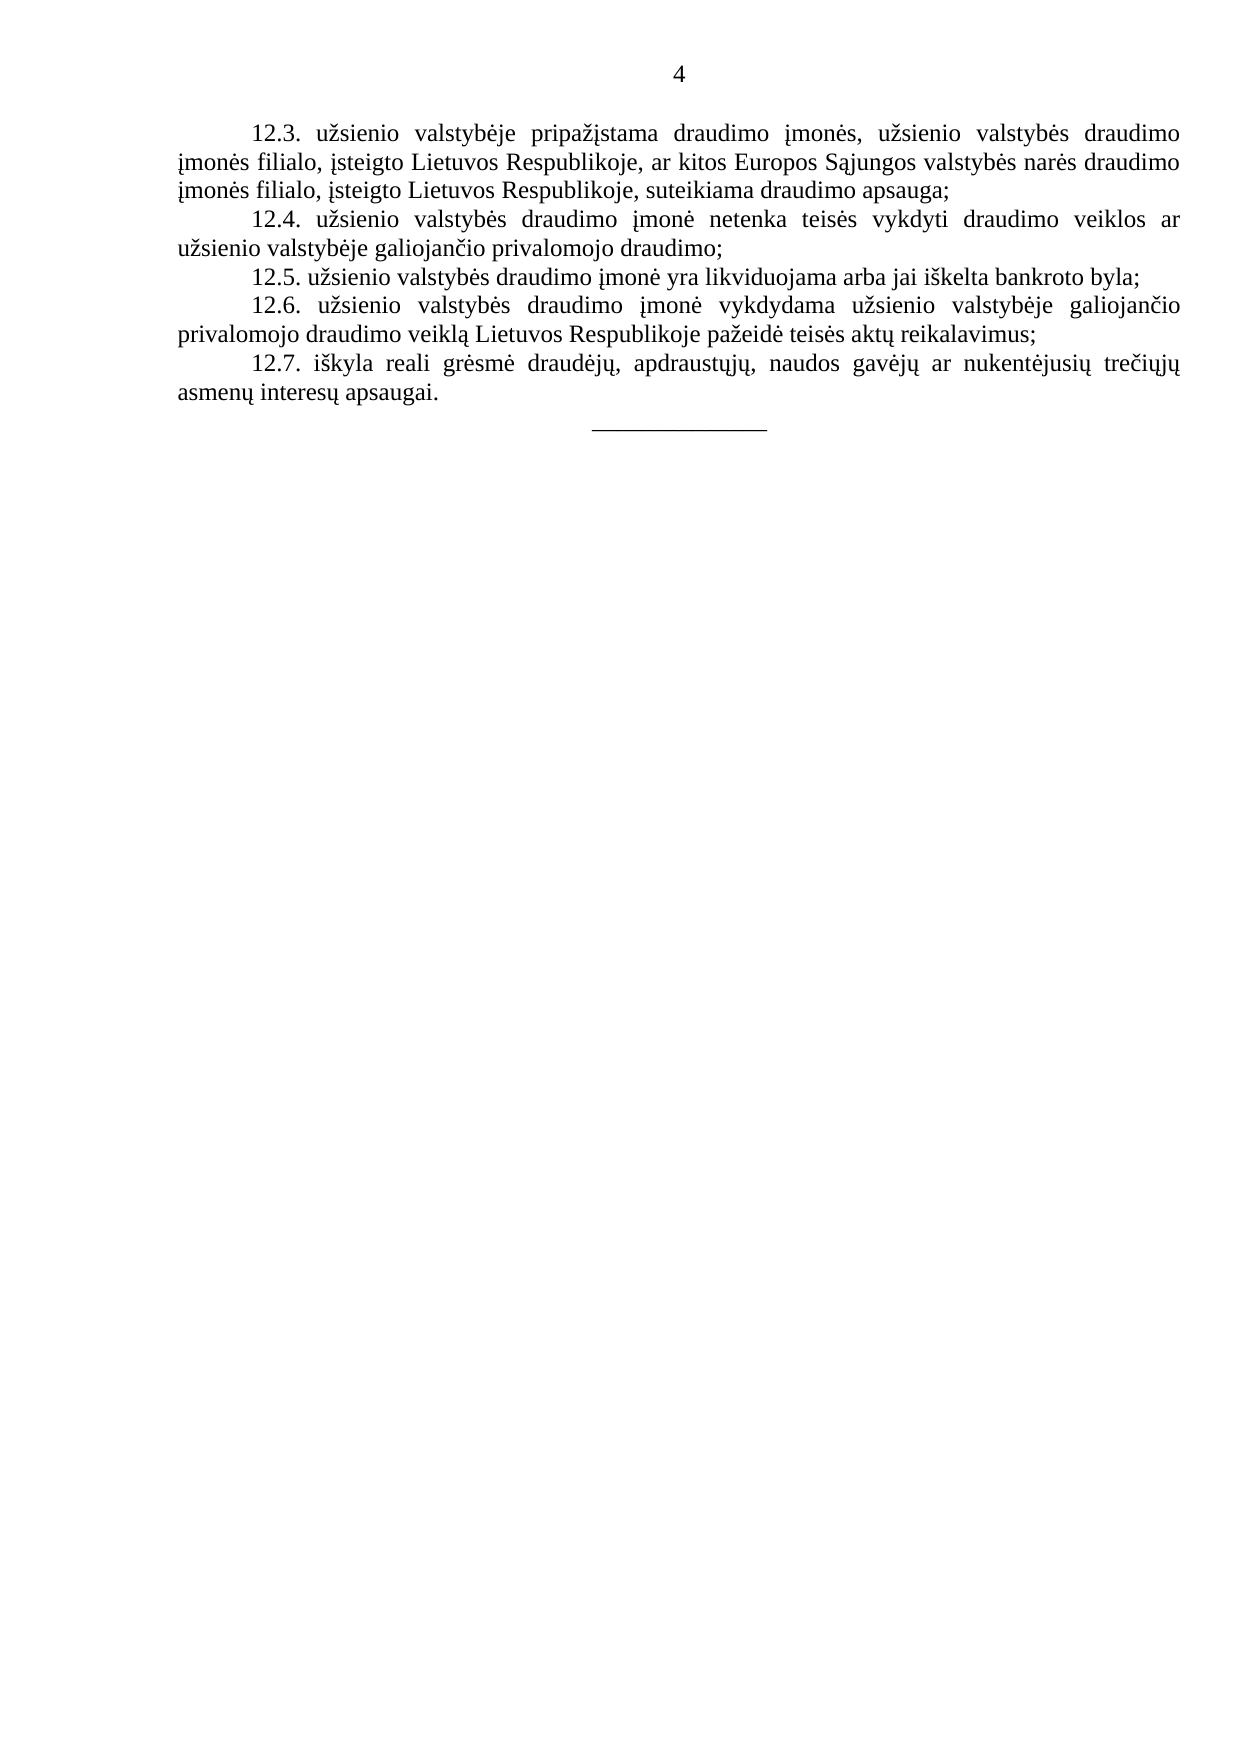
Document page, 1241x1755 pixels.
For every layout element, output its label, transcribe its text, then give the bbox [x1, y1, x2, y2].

text 12.3. užsienio valstybėje pripažįstama draudimo įmonės, užsienio valstybės draudimo įmonės filialo, įsteigto Lietuvos Respublikoje, ar kitos Europos Sąjungos valstybės narės draudimo įmonės filialo, įsteigto Lietuvos Respublikoje, suteikiama draudimo apsauga; [177, 118, 1181, 204]
text 12.5. užsienio valstybės draudimo įmonė yra likviduojama arba jai iškelta bankroto byla; [177, 262, 1181, 291]
text 12.7. iškyla reali grėsmė draudėjų, apdraustųjų, naudos gavėjų ar nukentėjusių trečiųjų asmenų interesų apsaugai. [177, 348, 1181, 406]
text ______________ [177, 406, 1181, 434]
text 12.4. užsienio valstybės draudimo įmonė netenka teisės vykdyti draudimo veiklos ar užsienio valstybėje galiojančio privalomojo draudimo; [177, 204, 1181, 262]
text 12.6. užsienio valstybės draudimo įmonė vykdydama užsienio valstybėje galiojančio privalomojo draudimo veiklą Lietuvos Respublikoje pažeidė teisės aktų reikalavimus; [177, 291, 1181, 348]
